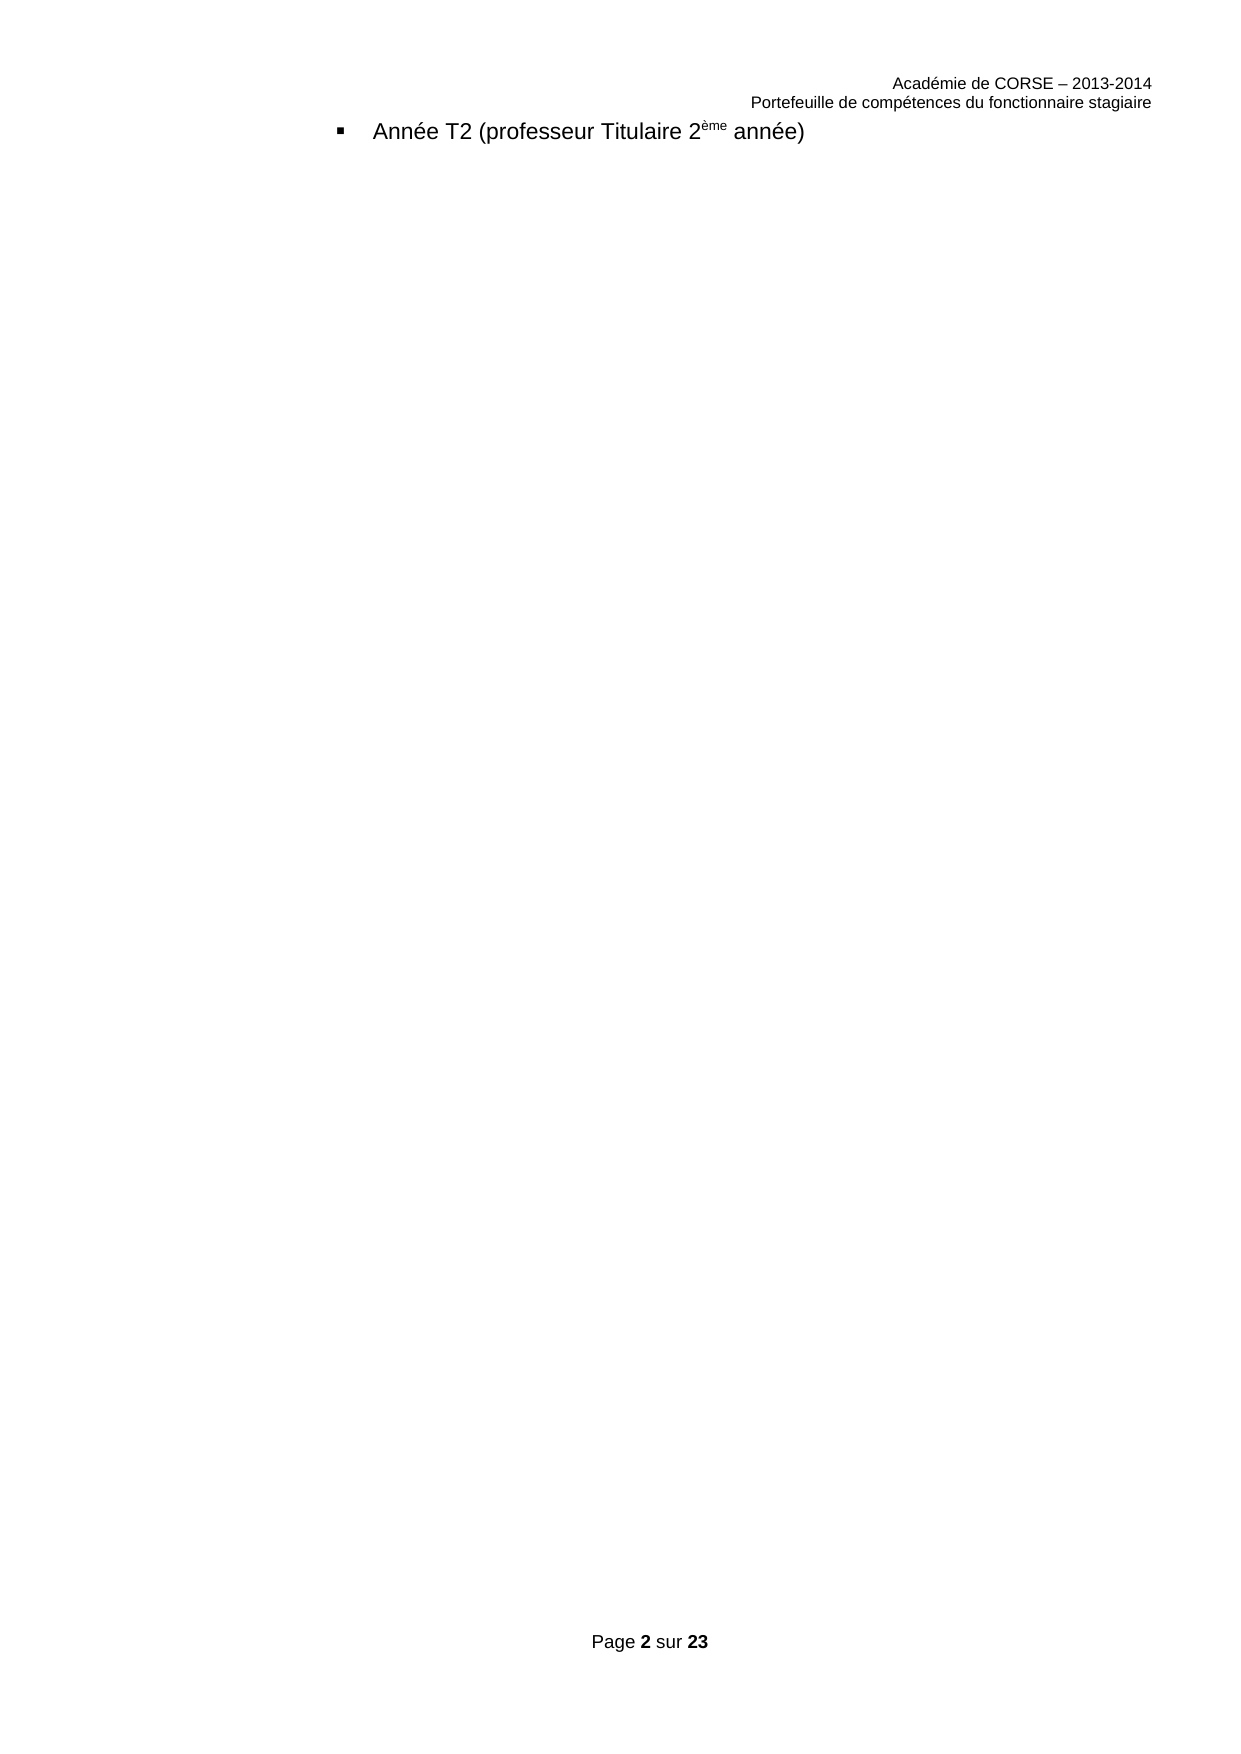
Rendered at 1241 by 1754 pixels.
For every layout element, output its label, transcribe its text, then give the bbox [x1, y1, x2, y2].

list Année T2 (professeur Titulaire 2ème année) [335, 118, 1152, 144]
